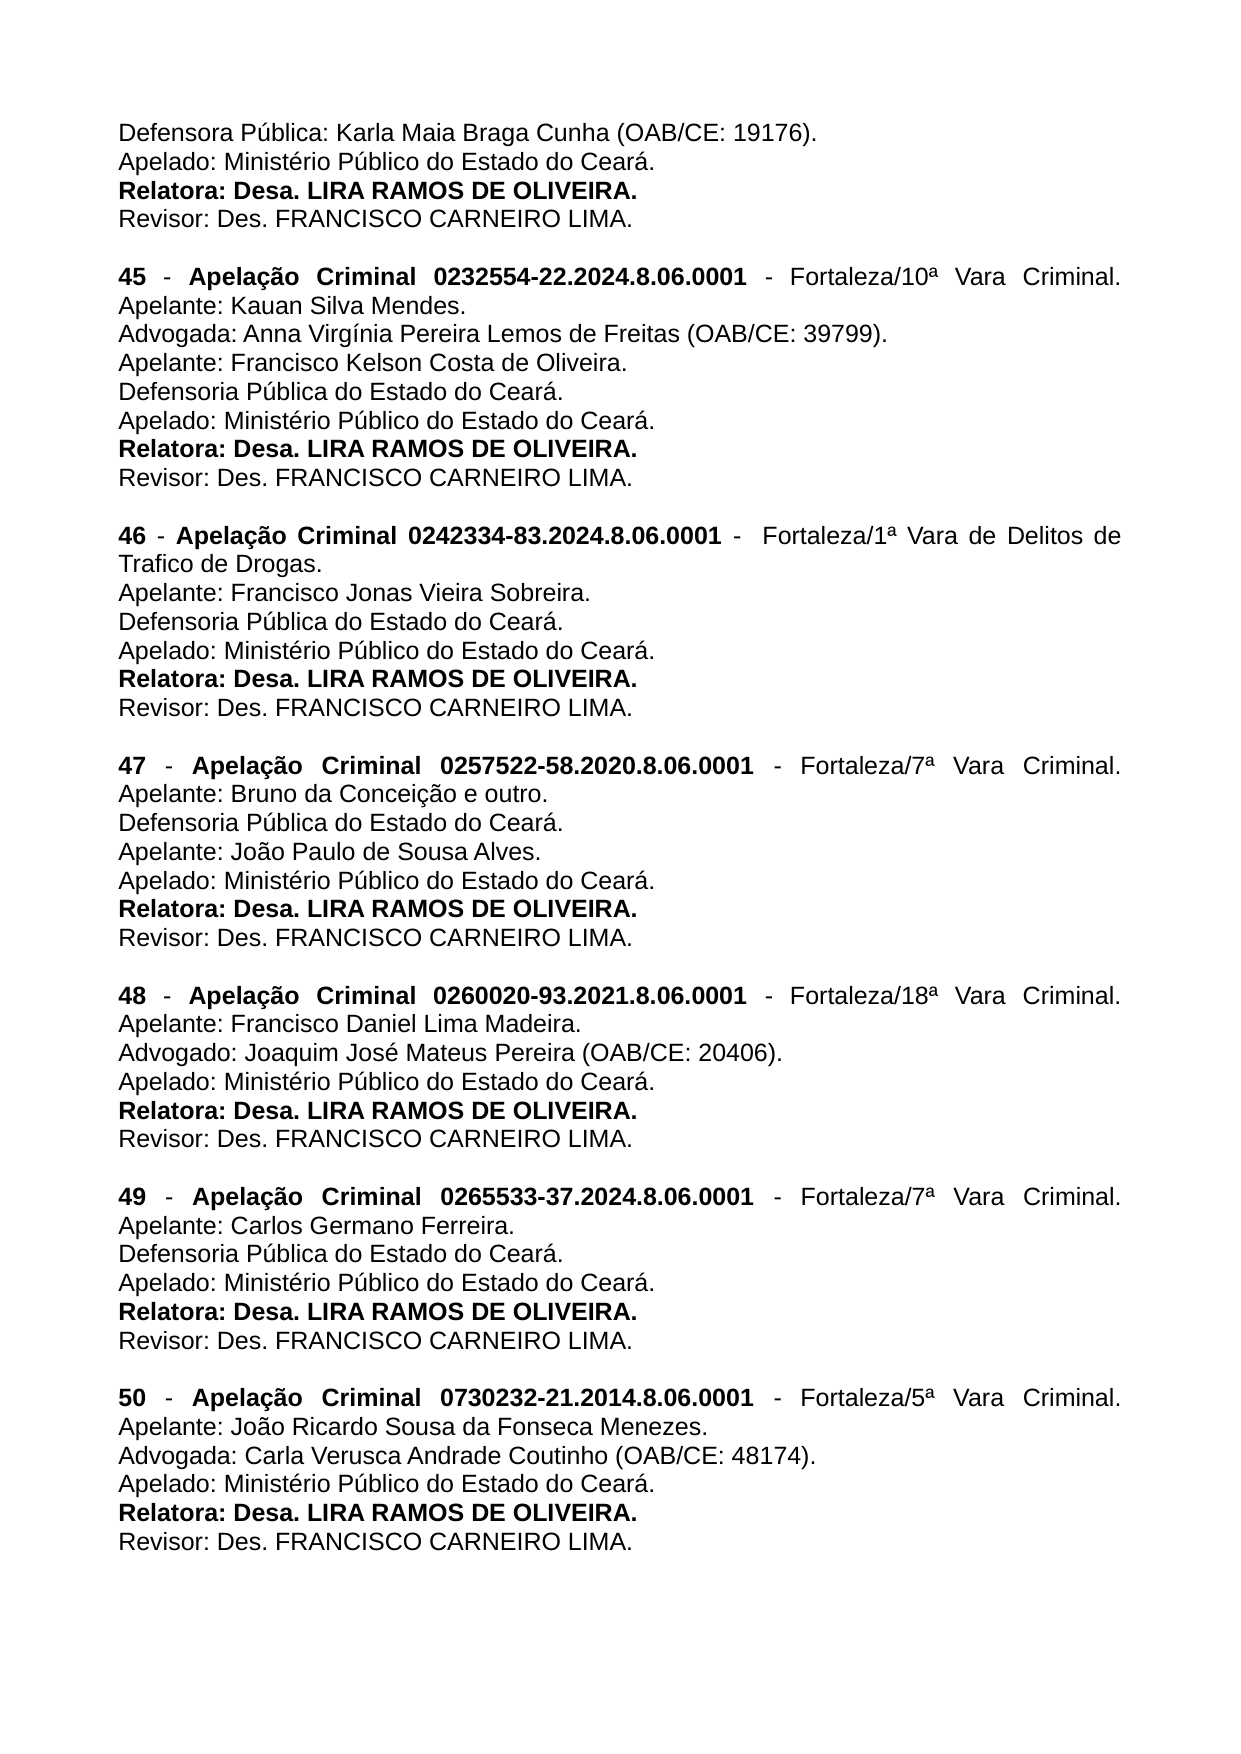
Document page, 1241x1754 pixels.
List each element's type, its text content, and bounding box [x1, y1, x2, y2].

text Defensoria Pública do Estado do Ceará. [118, 607, 1122, 636]
text Apelado: Ministério Público do Estado do Ceará. [118, 1469, 1122, 1498]
text Defensoria Pública do Estado do Ceará. [118, 377, 1122, 406]
text Relatora: Desa. LIRA RAMOS DE OLIVEIRA. [118, 664, 1122, 693]
text Revisor: Des. FRANCISCO CARNEIRO LIMA. [118, 693, 1122, 722]
text Relatora: Desa. LIRA RAMOS DE OLIVEIRA. [118, 176, 1122, 204]
text Revisor: Des. FRANCISCO CARNEIRO LIMA. [118, 463, 1122, 492]
text Advogado: Joaquim José Mateus Pereira (OAB/CE: 20406). [118, 1038, 1122, 1067]
text Relatora: Desa. LIRA RAMOS DE OLIVEIRA. [118, 1096, 1122, 1124]
text 48 - Apelação Criminal 0260020-93.2021.8.06.0001 - Fortaleza/18ª Vara Criminal. Apelante: Francisco Daniel Lima Madeira. [118, 981, 1122, 1038]
text Defensora Pública: Karla Maia Braga Cunha (OAB/CE: 19176). [118, 118, 1122, 147]
text Apelante: João Paulo de Sousa Alves. [118, 837, 1122, 866]
text 46 - Apelação Criminal 0242334-83.2024.8.06.0001 - Fortaleza/1ª Vara de Delitos de Trafico de Drogas. [118, 521, 1122, 578]
text Apelado: Ministério Público do Estado do Ceará. [118, 1268, 1122, 1297]
text Apelado: Ministério Público do Estado do Ceará. [118, 1067, 1122, 1096]
text Apelado: Ministério Público do Estado do Ceará. [118, 406, 1122, 434]
text 45 - Apelação Criminal 0232554-22.2024.8.06.0001 - Fortaleza/10ª Vara Criminal. Apelante: Kauan Silva Mendes. [118, 262, 1122, 319]
text Revisor: Des. FRANCISCO CARNEIRO LIMA. [118, 923, 1122, 952]
text Revisor: Des. FRANCISCO CARNEIRO LIMA. [118, 1326, 1122, 1354]
text Revisor: Des. FRANCISCO CARNEIRO LIMA. [118, 1527, 1122, 1556]
text Revisor: Des. FRANCISCO CARNEIRO LIMA. [118, 204, 1122, 233]
text Advogada: Carla Verusca Andrade Coutinho (OAB/CE: 48174). [118, 1441, 1122, 1469]
text Apelado: Ministério Público do Estado do Ceará. [118, 147, 1122, 176]
text 50 - Apelação Criminal 0730232-21.2014.8.06.0001 - Fortaleza/5ª Vara Criminal. Apelante: João Ricardo Sousa da Fonseca Menezes. [118, 1383, 1122, 1441]
text Relatora: Desa. LIRA RAMOS DE OLIVEIRA. [118, 1297, 1122, 1326]
text Revisor: Des. FRANCISCO CARNEIRO LIMA. [118, 1124, 1122, 1153]
text Defensoria Pública do Estado do Ceará. [118, 1239, 1122, 1268]
text Apelante: Francisco Kelson Costa de Oliveira. [118, 348, 1122, 377]
text Relatora: Desa. LIRA RAMOS DE OLIVEIRA. [118, 894, 1122, 923]
text Advogada: Anna Virgínia Pereira Lemos de Freitas (OAB/CE: 39799). [118, 319, 1122, 348]
text 49 - Apelação Criminal 0265533-37.2024.8.06.0001 - Fortaleza/7ª Vara Criminal. Apelante: Carlos Germano Ferreira. [118, 1182, 1122, 1239]
text Apelante: Francisco Jonas Vieira Sobreira. [118, 578, 1122, 607]
text Relatora: Desa. LIRA RAMOS DE OLIVEIRA. [118, 434, 1122, 463]
text Defensoria Pública do Estado do Ceará. [118, 808, 1122, 837]
text Apelado: Ministério Público do Estado do Ceará. [118, 866, 1122, 894]
text Apelado: Ministério Público do Estado do Ceará. [118, 636, 1122, 664]
text 47 - Apelação Criminal 0257522-58.2020.8.06.0001 - Fortaleza/7ª Vara Criminal. Apelante: Bruno da Conceição e outro. [118, 751, 1122, 808]
text Relatora: Desa. LIRA RAMOS DE OLIVEIRA. [118, 1498, 1122, 1527]
